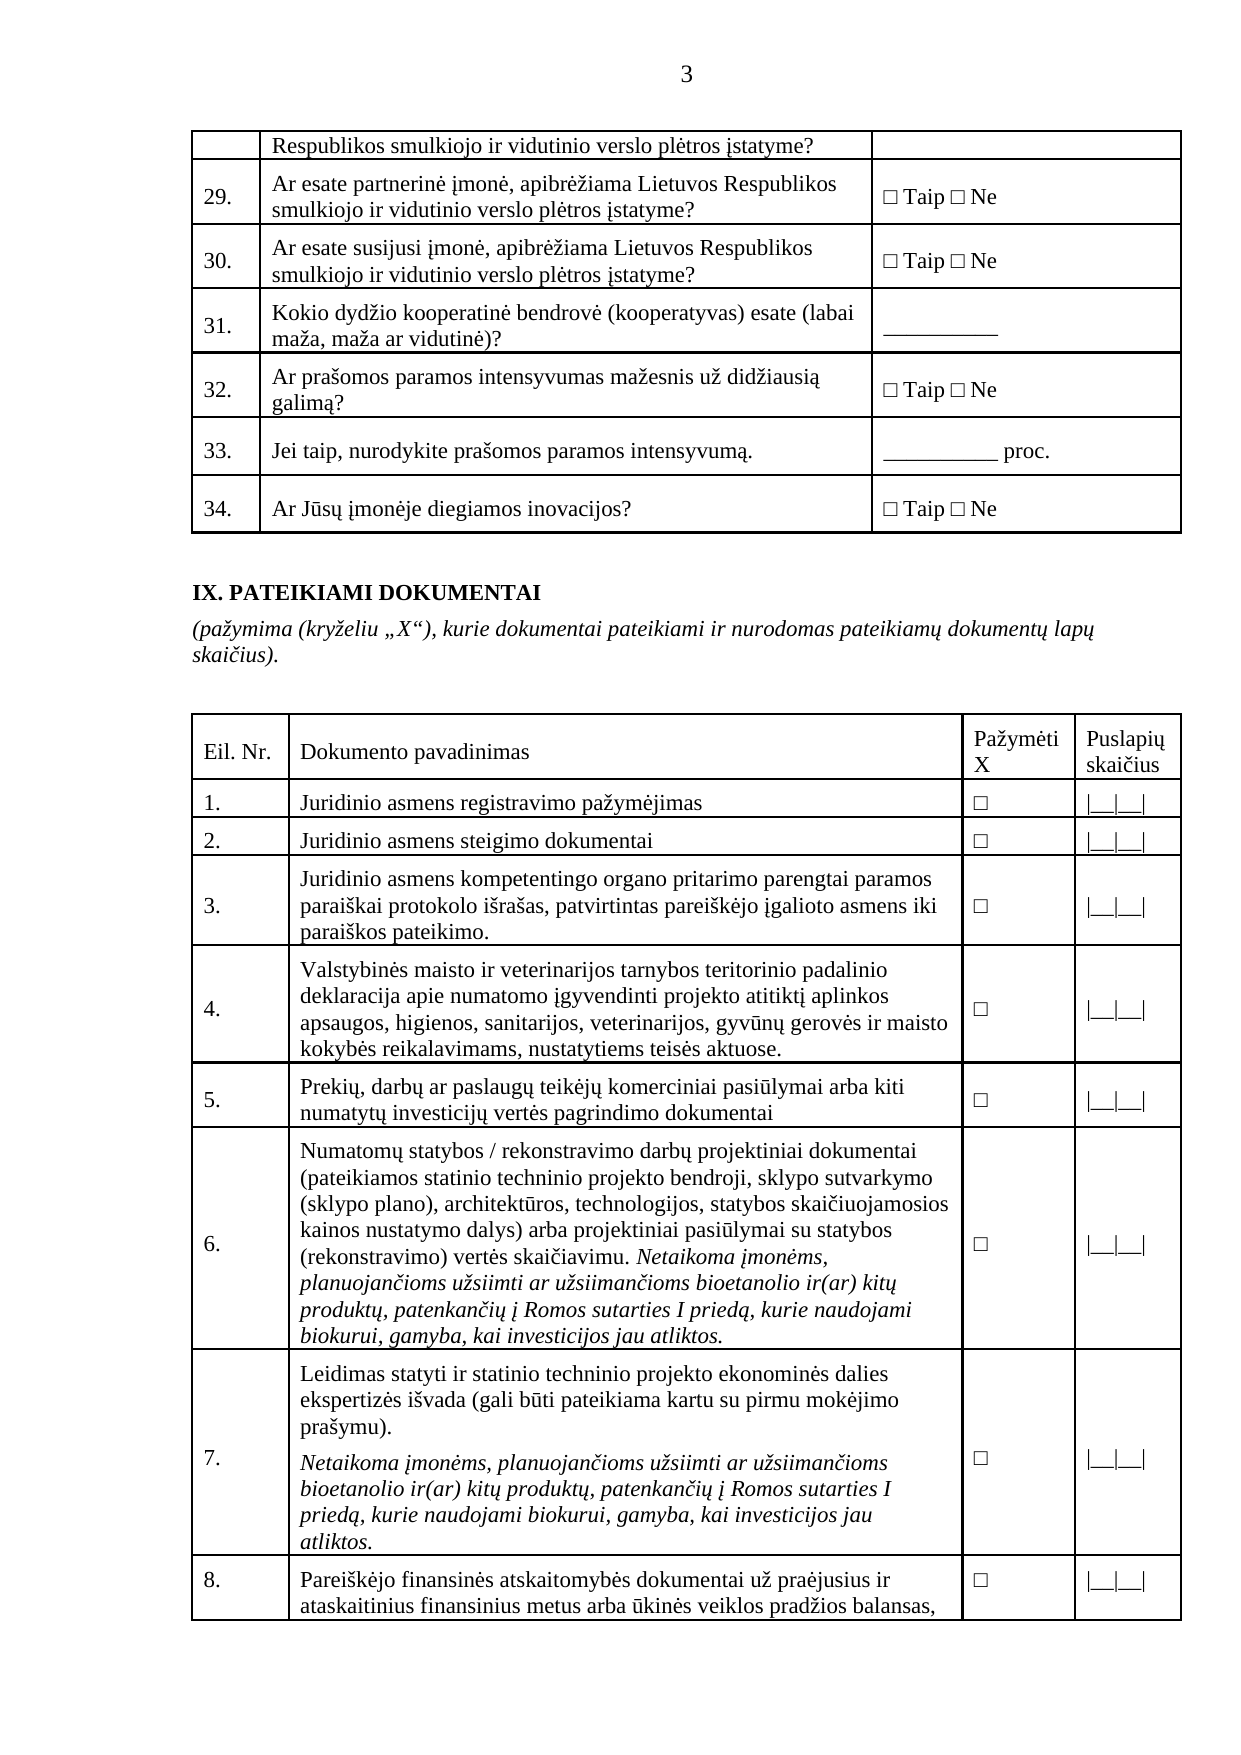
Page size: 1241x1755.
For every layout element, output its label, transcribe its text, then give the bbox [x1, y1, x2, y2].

table_cell Respublikos smulkiojo ir vidutinio verslo plėtros įstatyme? [261, 132, 871, 158]
table_cell |__|__| [1076, 1556, 1180, 1618]
table_header Puslapių skaičius [1076, 715, 1180, 778]
table_cell □ [964, 856, 1074, 944]
table_cell Juridinio asmens steigimo dokumentai [290, 818, 961, 854]
table_cell Ar esate partnerinė įmonė, apibrėžiama Lietuvos Respublikos smulkiojo ir vidutinio verslo plėtros įstatyme? [261, 160, 871, 223]
text IX. PATEIKIAMI DOKUMENTAI [192, 579, 1181, 605]
text (pažymima (kryželiu „X“), kurie dokumentai pateikiami ir nurodomas pateikiamų dokumentų lapų skaičius). [192, 615, 1181, 668]
table_cell 29. [193, 160, 259, 223]
table_cell 7. [193, 1350, 288, 1554]
table_cell 1. [193, 780, 288, 816]
table_cell □ Taip □ Ne [873, 476, 1180, 531]
table_cell □ Taip □ Ne [873, 160, 1180, 223]
table_cell Juridinio asmens registravimo pažymėjimas [290, 780, 961, 816]
table_cell Pareiškėjo finansinės atskaitomybės dokumentai už praėjusius ir ataskaitinius finansinius metus arba ūkinės veiklos pradžios balansas, [290, 1556, 961, 1618]
table_cell __________ proc. [873, 418, 1180, 474]
table_cell □ [964, 818, 1074, 854]
table_cell □ [964, 1064, 1074, 1126]
table_cell □ [964, 1556, 1074, 1618]
table_cell □ [964, 1350, 1074, 1554]
table_cell |__|__| [1076, 1064, 1180, 1126]
table_cell 32. [193, 354, 259, 416]
table_cell |__|__| [1076, 1128, 1180, 1348]
table_header Pažymėti X [964, 715, 1074, 778]
table_cell Juridinio asmens kompetentingo organo pritarimo parengtai paramos paraiškai protokolo išrašas, patvirtintas pareiškėjo įgalioto asmens iki paraiškos pateikimo. [290, 856, 961, 944]
table_cell |__|__| [1076, 1350, 1180, 1554]
table_cell Numatomų statybos / rekonstravimo darbų projektiniai dokumentai (pateikiamos statinio techninio projekto bendroji, sklypo sutvarkymo (sklypo plano), architektūros, technologijos, statybos skaičiuojamosios kainos nustatymo dalys) arba projektiniai pasiūlymai su statybos (rekonstravimo) vertės skaičiavimu. Netaikoma įmonėms, planuojančioms užsiimti ar užsiimančioms bioetanolio ir(ar) kitų produktų, patenkančių į Romos sutarties I priedą, kurie naudojami biokurui, gamyba, kai investicijos jau atliktos. [290, 1128, 961, 1348]
table_cell 4. [193, 946, 288, 1061]
table_cell □ [964, 780, 1074, 816]
table_cell Ar Jūsų įmonėje diegiamos inovacijos? [261, 476, 871, 531]
table_cell 2. [193, 818, 288, 854]
table_cell [193, 132, 259, 158]
table_cell Valstybinės maisto ir veterinarijos tarnybos teritorinio padalinio deklaracija apie numatomo įgyvendinti projekto atitiktį aplinkos apsaugos, higienos, sanitarijos, veterinarijos, gyvūnų gerovės ir maisto kokybės reikalavimams, nustatytiems teisės aktuose. [290, 946, 961, 1061]
table_cell |__|__| [1076, 856, 1180, 944]
table_header Eil. Nr. [193, 715, 288, 778]
table_cell Jei taip, nurodykite prašomos paramos intensyvumą. [261, 418, 871, 474]
table_cell [873, 132, 1180, 158]
table_cell |__|__| [1076, 946, 1180, 1061]
table_cell 33. [193, 418, 259, 474]
table_cell 6. [193, 1128, 288, 1348]
table_cell Ar prašomos paramos intensyvumas mažesnis už didžiausią galimą? [261, 354, 871, 416]
table_cell 34. [193, 476, 259, 531]
table_cell |__|__| [1076, 780, 1180, 816]
table_cell □ Taip □ Ne [873, 225, 1180, 287]
table_cell 3. [193, 856, 288, 944]
table_cell 8. [193, 1556, 288, 1618]
table_cell □ [964, 1128, 1074, 1348]
table_cell Kokio dydžio kooperatinė bendrovė (kooperatyvas) esate (labai maža, maža ar vidutinė)? [261, 289, 871, 351]
table_cell □ [964, 946, 1074, 1061]
table_cell |__|__| [1076, 818, 1180, 854]
table_header Dokumento pavadinimas [290, 715, 961, 778]
table_cell 30. [193, 225, 259, 287]
table_cell Prekių, darbų ar paslaugų teikėjų komerciniai pasiūlymai arba kiti numatytų investicijų vertės pagrindimo dokumentai [290, 1064, 961, 1126]
table_cell □ Taip □ Ne [873, 354, 1180, 416]
table_cell Leidimas statyti ir statinio techninio projekto ekonominės dalies ekspertizės išvada (gali būti pateikiama kartu su pirmu mokėjimo prašymu). Netaikoma įmonėms, planuojančioms užsiimti ar užsiimančioms bioetanolio ir(ar) kitų produktų, patenkančių į Romos sutarties I priedą, kurie naudojami biokurui, gamyba, kai investicijos jau atliktos. [290, 1350, 961, 1554]
table_cell 31. [193, 289, 259, 351]
table_cell __________ [873, 289, 1180, 351]
table_cell 5. [193, 1064, 288, 1126]
table_cell Ar esate susijusi įmonė, apibrėžiama Lietuvos Respublikos smulkiojo ir vidutinio verslo plėtros įstatyme? [261, 225, 871, 287]
